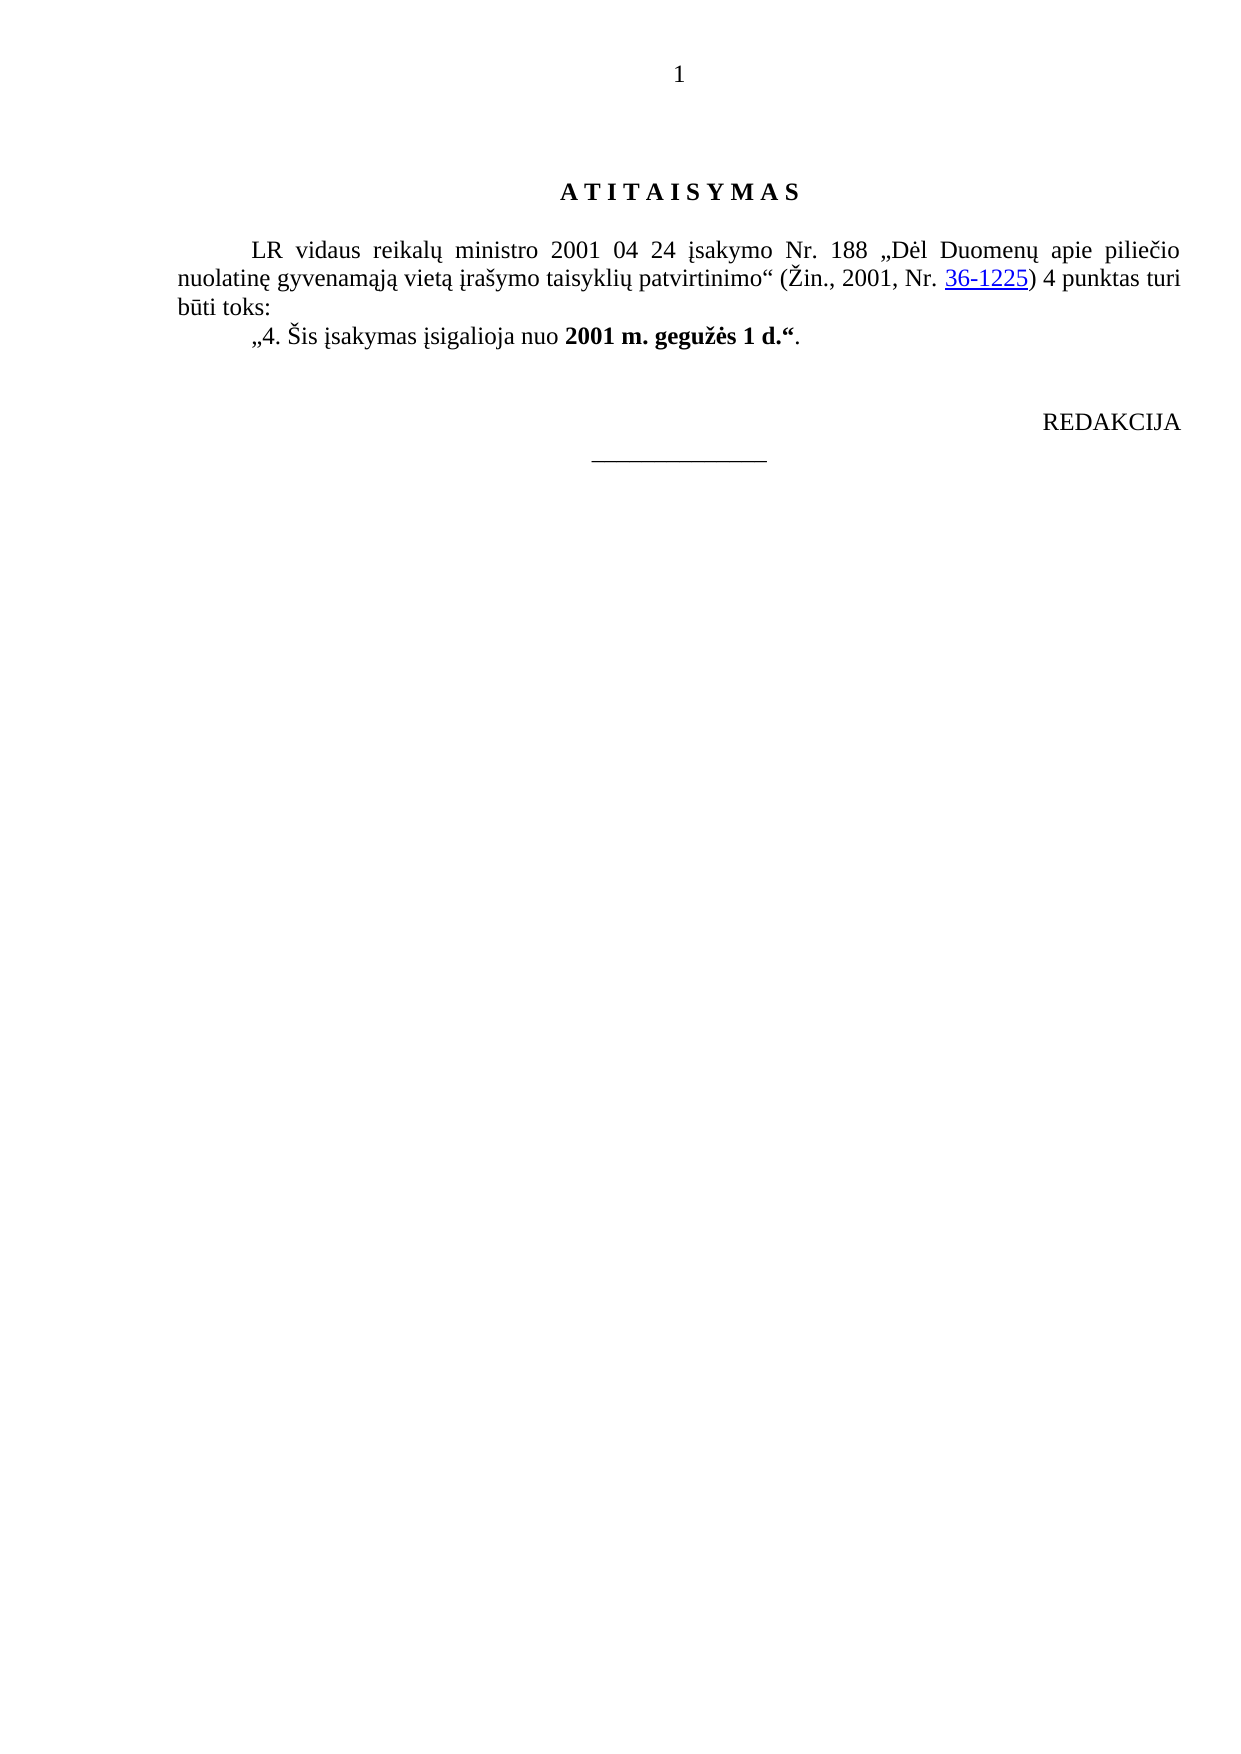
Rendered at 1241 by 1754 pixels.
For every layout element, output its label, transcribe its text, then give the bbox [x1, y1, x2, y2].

text ATITAISYMAS [177, 177, 1181, 206]
text REDAKCIJA [177, 407, 1181, 436]
text „4. Šis įsakymas įsigalioja nuo 2001 m. gegužės 1 d.“. [177, 321, 1181, 350]
text LR vidaus reikalų ministro 2001 04 24 įsakymo Nr. 188 „Dėl Duomenų apie piliečio nuolatinę gyvenamąją vietą įrašymo taisyklių patvirtinimo“ (Žin., 2001, Nr. 36-1225) 4 punktas turi būti toks: [177, 235, 1181, 321]
text ______________ [177, 436, 1181, 465]
